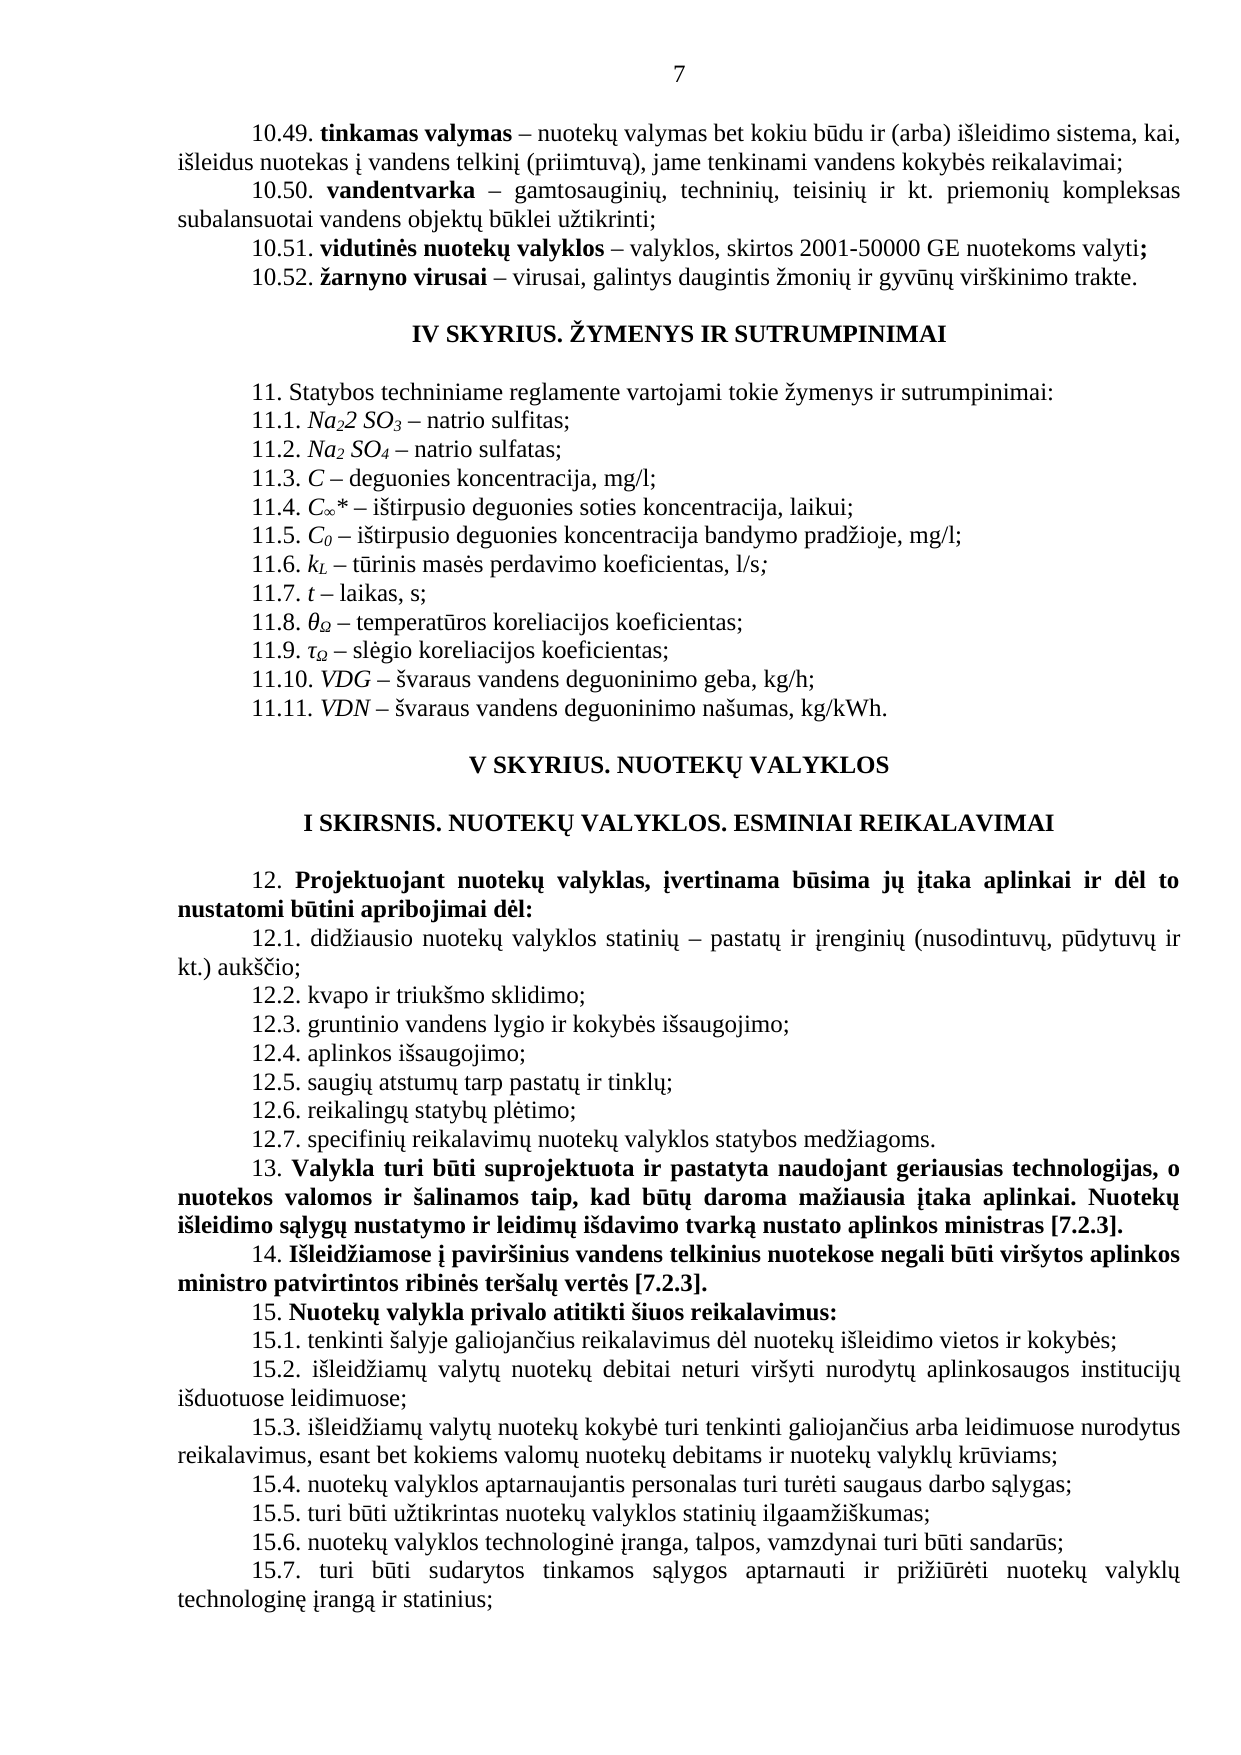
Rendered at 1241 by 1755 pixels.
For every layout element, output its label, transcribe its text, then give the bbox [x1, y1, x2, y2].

text 11.2. Na2 SO4 – natrio sulfatas; [177, 434, 1181, 463]
text 15.7. turi būti sudarytos tinkamos sąlygos aptarnauti ir prižiūrėti nuotekų valyklų technologinę įrangą ir statinius; [177, 1556, 1181, 1613]
text 15.1. tenkinti šalyje galiojančius reikalavimus dėl nuotekų išleidimo vietos ir kokybės; [177, 1326, 1181, 1354]
text 10.49. tinkamas valymas – nuotekų valymas bet kokiu būdu ir (arba) išleidimo sistema, kai, išleidus nuotekas į vandens telkinį (priimtuvą), jame tenkinami vandens kokybės reikalavimai; [177, 118, 1181, 176]
text 12.7. specifinių reikalavimų nuotekų valyklos statybos medžiagoms. [177, 1124, 1181, 1153]
text 12.6. reikalingų statybų plėtimo; [177, 1096, 1181, 1124]
text 11.6. kL – tūrinis masės perdavimo koeficientas, l/s; [177, 549, 1181, 578]
text 10.52. žarnyno virusai – virusai, galintys daugintis žmonių ir gyvūnų virškinimo trakte. [177, 262, 1181, 291]
text 12.2. kvapo ir triukšmo sklidimo; [177, 981, 1181, 1009]
text 12.4. aplinkos išsaugojimo; [177, 1038, 1181, 1067]
text 11. Statybos techniniame reglamente vartojami tokie žymenys ir sutrumpinimai: [177, 377, 1181, 406]
text 10.51. vidutinės nuotekų valyklos – valyklos, skirtos 2001-50000 GE nuotekoms valyti; [177, 233, 1181, 262]
text 12.3. gruntinio vandens lygio ir kokybės išsaugojimo; [177, 1009, 1181, 1038]
text 11.10. VDG – švaraus vandens deguoninimo geba, kg/h; [177, 664, 1181, 693]
text 14. Išleidžiamose į paviršinius vandens telkinius nuotekose negali būti viršytos aplinkos ministro patvirtintos ribinės teršalų vertės [7.2.3]. [177, 1239, 1181, 1297]
text 10.50. vandentvarka – gamtosauginių, techninių, teisinių ir kt. priemonių kompleksas subalansuotai vandens objektų būklei užtikrinti; [177, 176, 1181, 233]
text 15.4. nuotekų valyklos aptarnaujantis personalas turi turėti saugaus darbo sąlygas; [177, 1469, 1181, 1498]
text IV SKYRIUS. Žymenys ir sutrumpinimai [177, 319, 1181, 348]
text 15.3. išleidžiamų valytų nuotekų kokybė turi tenkinti galiojančius arba leidimuose nurodytus reikalavimus, esant bet kokiems valomų nuotekų debitams ir nuotekų valyklų krūviams; [177, 1412, 1181, 1469]
text V SKYRIUS. NUOTEKŲ VALYKLOS [177, 751, 1181, 779]
text 11.11. VDN – švaraus vandens deguoninimo našumas, kg/kWh. [177, 693, 1181, 722]
text 11.4. C∞* – ištirpusio deguonies soties koncentracija, laikui; [177, 492, 1181, 521]
text 12.1. didžiausio nuotekų valyklos statinių – pastatų ir įrenginių (nusodintuvų, pūdytuvų ir kt.) aukščio; [177, 923, 1181, 981]
text I SKIRSNIS. NUOTEKŲ VALYKLOS. ESMINIAI REIKALAVIMAI [177, 808, 1181, 837]
text 11.5. C0 – ištirpusio deguonies koncentracija bandymo pradžioje, mg/l; [177, 521, 1181, 549]
text 12.5. saugių atstumų tarp pastatų ir tinklų; [177, 1067, 1181, 1096]
text 15.6. nuotekų valyklos technologinė įranga, talpos, vamzdynai turi būti sandarūs; [177, 1527, 1181, 1556]
text 11.8. θΩ – temperatūros koreliacijos koeficientas; [177, 607, 1181, 636]
text 15. Nuotekų valykla privalo atitikti šiuos reikalavimus: [177, 1297, 1181, 1326]
text 11.1. Na22 SO3 – natrio sulfitas; [177, 406, 1181, 434]
text 11.3. C – deguonies koncentracija, mg/l; [177, 463, 1181, 492]
text 15.2. išleidžiamų valytų nuotekų debitai neturi viršyti nurodytų aplinkosaugos institucijų išduotuose leidimuose; [177, 1354, 1181, 1412]
text 12. Projektuojant nuotekų valyklas, įvertinama būsima jų įtaka aplinkai ir dėl to nustatomi būtini apribojimai dėl: [177, 866, 1181, 923]
text 15.5. turi būti užtikrintas nuotekų valyklos statinių ilgaamžiškumas; [177, 1498, 1181, 1527]
text 11.7. t – laikas, s; [177, 578, 1181, 607]
text 11.9. τΩ – slėgio koreliacijos koeficientas; [177, 636, 1181, 664]
text 13. Valykla turi būti suprojektuota ir pastatyta naudojant geriausias technologijas, o nuotekos valomos ir šalinamos taip, kad būtų daroma mažiausia įtaka aplinkai. Nuotekų išleidimo sąlygų nustatymo ir leidimų išdavimo tvarką nustato aplinkos ministras [7.2.3]. [177, 1153, 1181, 1239]
